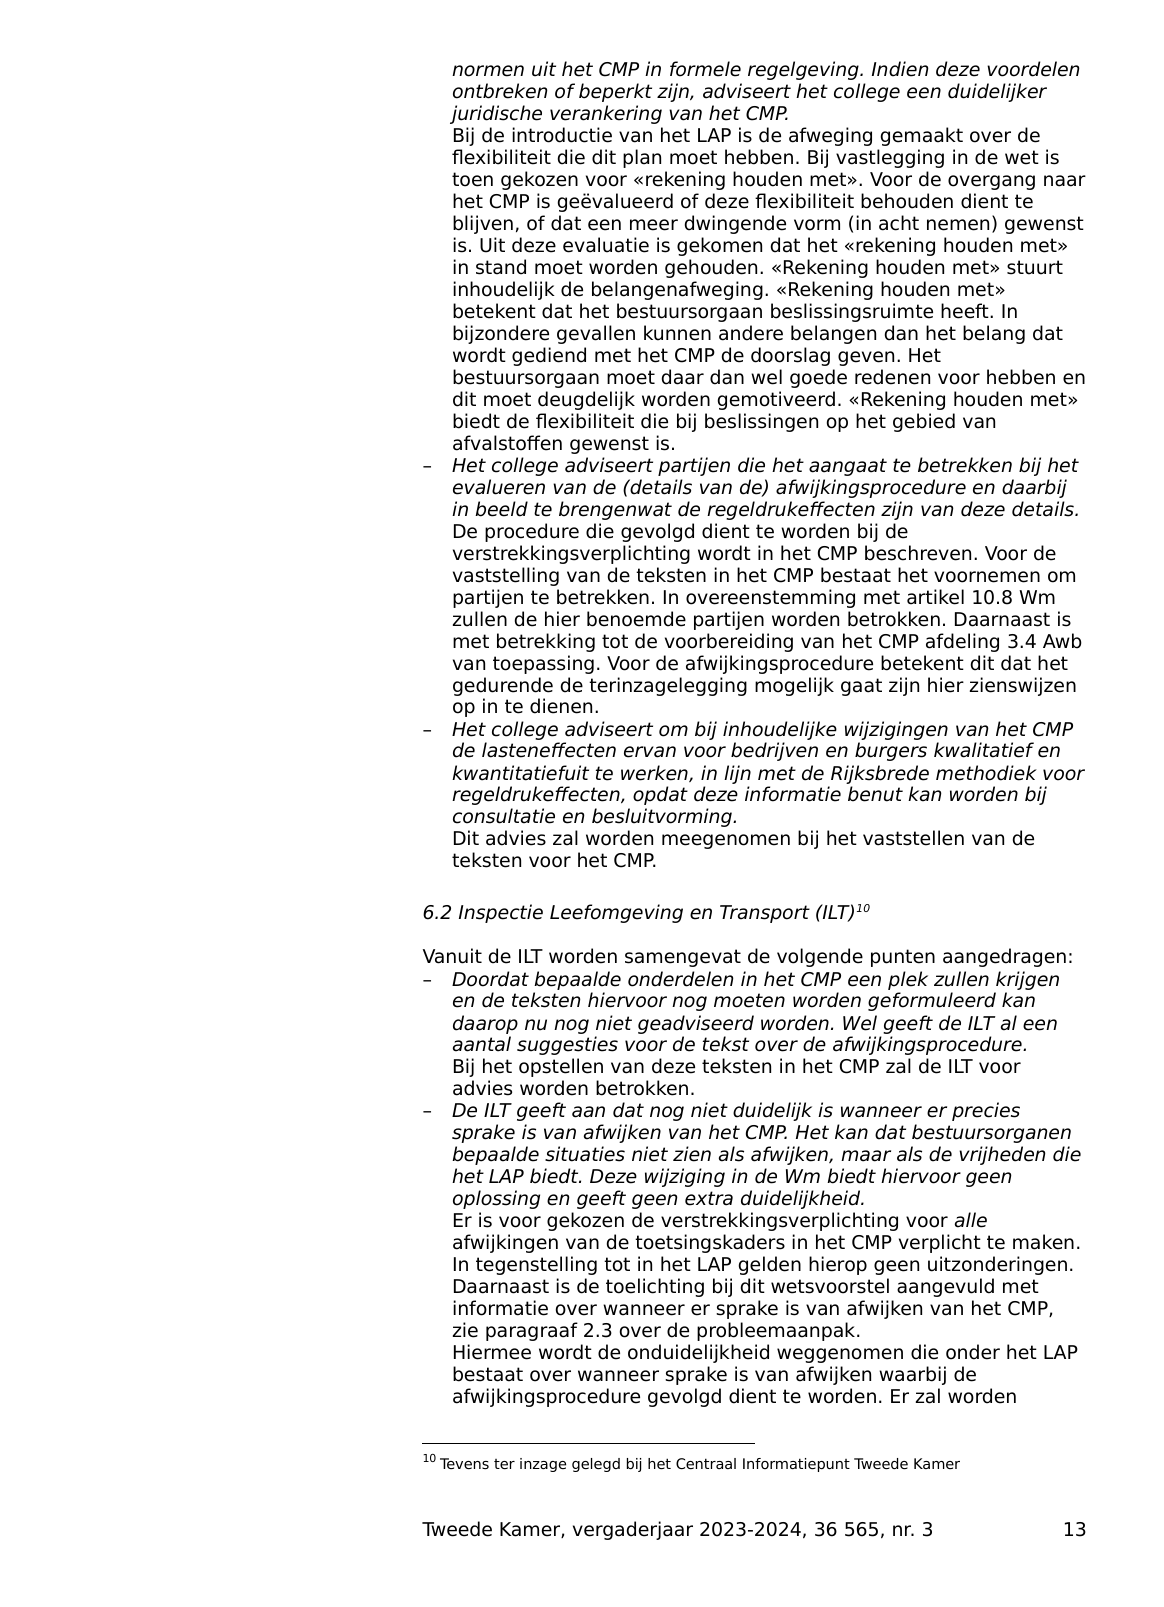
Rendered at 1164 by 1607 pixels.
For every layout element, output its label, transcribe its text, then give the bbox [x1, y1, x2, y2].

text Vanuit de ILT worden samengevat de volgende punten aangedragen: [422, 946, 1087, 968]
text Dit advies zal worden meegenomen bij het vaststellen van de teksten voor het CMP. [452, 828, 1087, 872]
text Er is voor gekozen de verstrekkingsverplichting voor alle afwijkingen van de toetsingskaders in het CMP verplicht te maken. In tegenstelling tot in het LAP gelden hierop geen uitzonderingen. Daarnaast is de toelichting bij dit wetsvoorstel aangevuld met informatie over wanneer er sprake is van afwijken van het CMP, zie paragraaf 2.3 over de probleemaanpak. [452, 1210, 1087, 1342]
text De procedure die gevolgd dient te worden bij de verstrekkingsverplichting wordt in het CMP beschreven. Voor de vaststelling van de teksten in het CMP bestaat het voornemen om partijen te betrekken. In overeenstemming met artikel 10.8 Wm zullen de hier benoemde partijen worden betrokken. Daarnaast is met betrekking tot de voorbereiding van het CMP afdeling 3.4 Awb van toepassing. Voor de afwijkingsprocedure betekent dit dat het gedurende de terinzagelegging mogelijk gaat zijn hier zienswijzen op in te dienen. [452, 521, 1087, 718]
text normen uit het CMP in formele regelgeving. Indien deze voordelen ontbreken of beperkt zijn, adviseert het college een duidelijker juridische verankering van het CMP. [422, 59, 1087, 125]
subtitle 6.2 Inspectie Leefomgeving en Transport (ILT) [422, 902, 1087, 924]
text – De ILT geeft aan dat nog niet duidelijk is wanneer er precies sprake is van afwijken van het CMP. Het kan dat bestuursorganen bepaalde situaties niet zien als afwijken, maar als de vrijheden die het LAP biedt. Deze wijziging in de Wm biedt hiervoor geen oplossing en geeft geen extra duidelijkheid. [422, 1100, 1087, 1210]
text Tevens ter inzage gelegd bij het Centraal Informatiepunt Tweede Kamer [422, 1452, 1087, 1474]
text – Het college adviseert om bij inhoudelijke wijzigingen van het CMP de lasteneffecten ervan voor bedrijven en burgers kwalitatief en kwantitatiefuit te werken, in lijn met de Rijksbrede methodiek voor regeldrukeffecten, opdat deze informatie benut kan worden bij consultatie en besluitvorming. [422, 718, 1087, 828]
text Hiermee wordt de onduidelijkheid weggenomen die onder het LAP bestaat over wanneer sprake is van afwijken waarbij de afwijkingsprocedure gevolgd dient te worden. Er zal worden [452, 1342, 1087, 1408]
text – Doordat bepaalde onderdelen in het CMP een plek zullen krijgen en de teksten hiervoor nog moeten worden geformuleerd kan daarop nu nog niet geadviseerd worden. Wel geeft de ILT al een aantal suggesties voor de tekst over de afwijkingsprocedure. [422, 968, 1087, 1056]
text Bij het opstellen van deze teksten in het CMP zal de ILT voor advies worden betrokken. [452, 1056, 1087, 1100]
text Bij de introductie van het LAP is de afweging gemaakt over de flexibiliteit die dit plan moet hebben. Bij vastlegging in de wet is toen gekozen voor «rekening houden met». Voor de overgang naar het CMP is geëvalueerd of deze flexibiliteit behouden dient te blijven, of dat een meer dwingende vorm (in acht nemen) gewenst is. Uit deze evaluatie is gekomen dat het «rekening houden met» in stand moet worden gehouden. «Rekening houden met» stuurt inhoudelijk de belangenafweging. «Rekening houden met» betekent dat het bestuursorgaan beslissingsruimte heeft. In bijzondere gevallen kunnen andere belangen dan het belang dat wordt gediend met het CMP de doorslag geven. Het bestuursorgaan moet daar dan wel goede redenen voor hebben en dit moet deugdelijk worden gemotiveerd. «Rekening houden met» biedt de flexibiliteit die bij beslissingen op het gebied van afvalstoffen gewenst is. [452, 125, 1087, 455]
text – Het college adviseert partijen die het aangaat te betrekken bij het evalueren van de (details van de) afwijkingsprocedure en daarbij in beeld te brengenwat de regeldrukeffecten zijn van deze details. [422, 455, 1087, 521]
